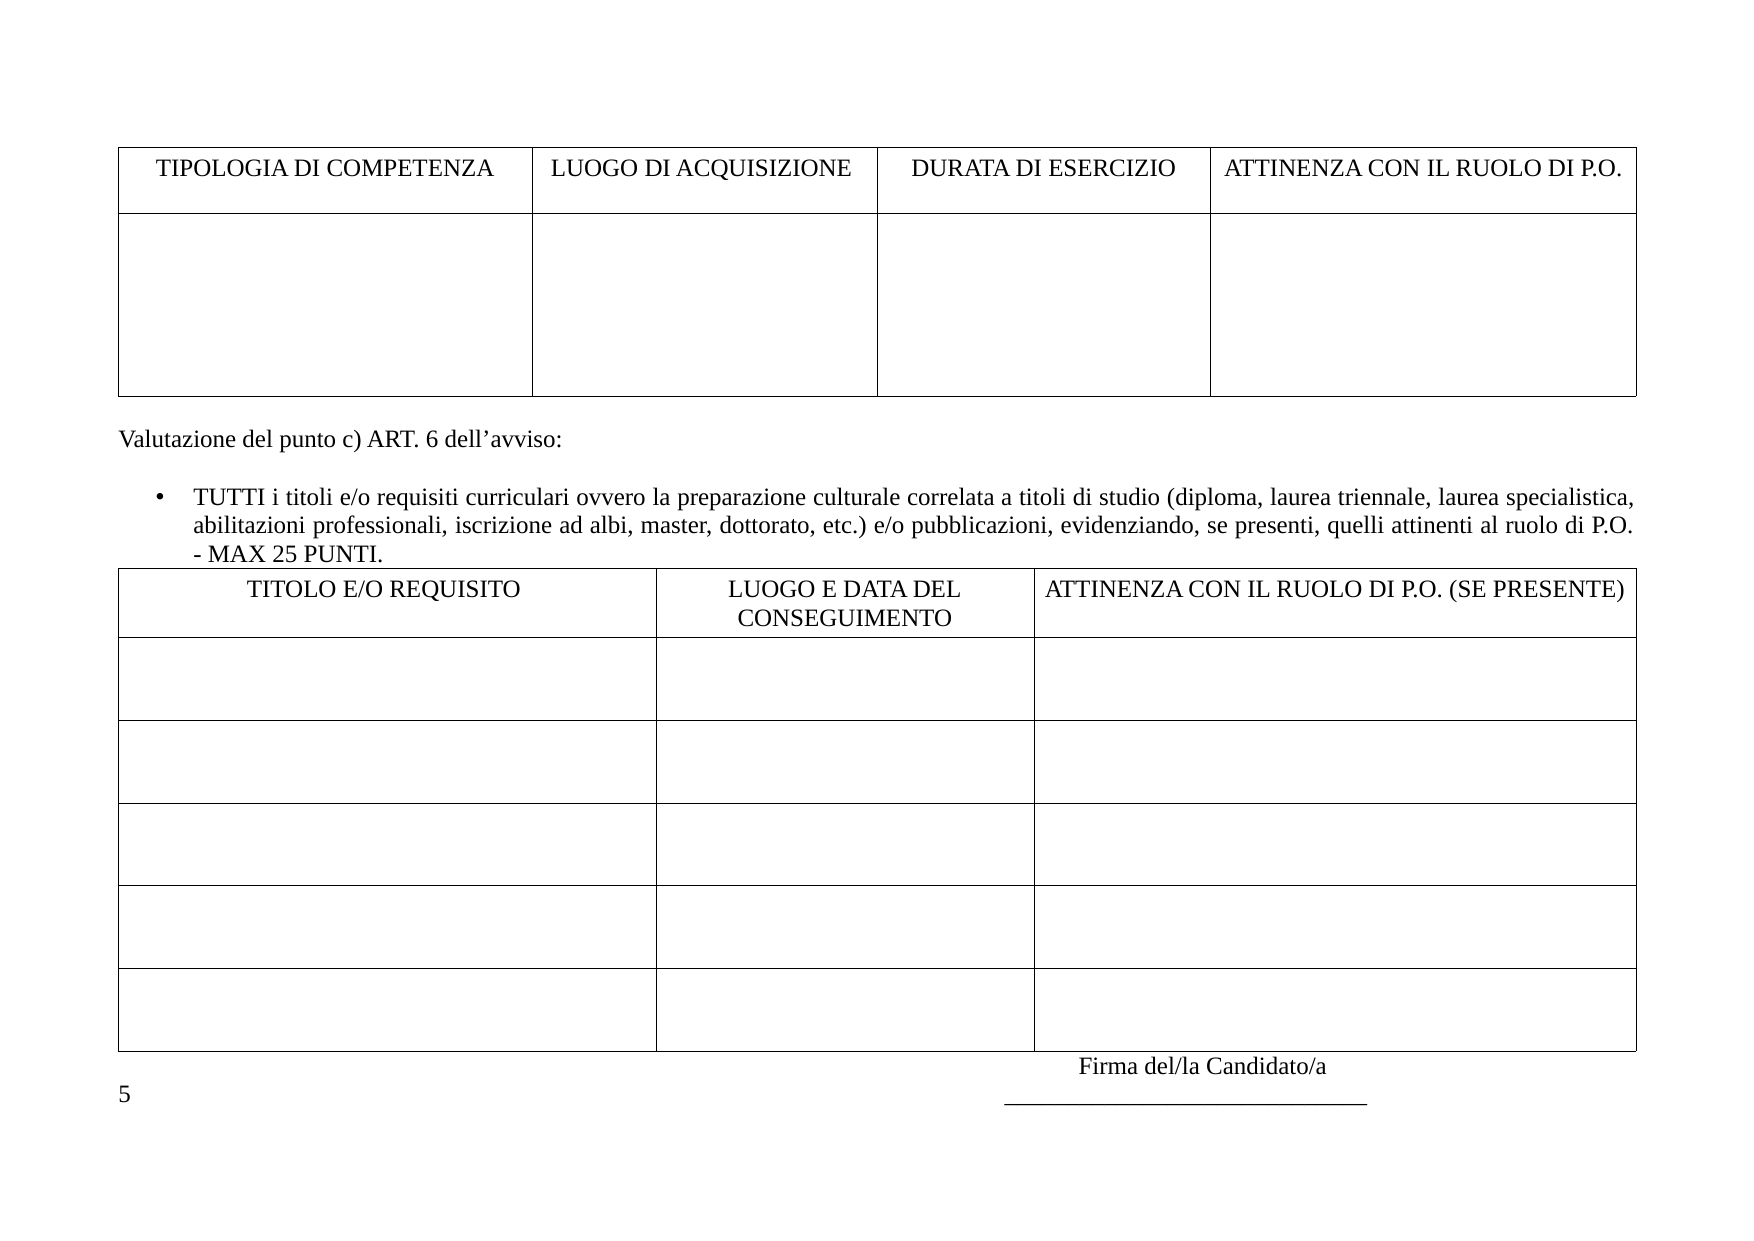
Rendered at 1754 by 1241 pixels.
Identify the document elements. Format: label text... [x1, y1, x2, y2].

text 5 _____________________________ [118, 1079, 1636, 1108]
table_cell [119, 886, 656, 968]
table_cell [1035, 721, 1636, 803]
table_cell [119, 214, 532, 396]
table_header TIPOLOGIA DI COMPETENZA [119, 148, 532, 212]
table_header TITOLO E/O REQUISITO [119, 569, 656, 637]
table_cell [119, 969, 656, 1051]
table_cell [1035, 969, 1636, 1051]
text Firma del/la Candidato/a [118, 1052, 1636, 1079]
table_cell [1035, 638, 1636, 720]
table_cell [1035, 804, 1636, 885]
table_cell [1035, 886, 1636, 968]
table_header ATTINENZA CON IL RUOLO DI P.O. [1211, 148, 1636, 212]
table_cell [657, 638, 1034, 720]
table_header LUOGO DI ACQUISIZIONE [533, 148, 877, 212]
text Valutazione del punto c) ART. 6 dell’avviso: [118, 424, 1636, 453]
table_header DURATA DI ESERCIZIO [878, 148, 1210, 212]
table_cell [119, 721, 656, 803]
table_cell [657, 721, 1034, 803]
table_cell [878, 214, 1210, 396]
table_cell [657, 886, 1034, 968]
table_header LUOGO E DATA DEL CONSEGUIMENTO [657, 569, 1034, 637]
table_header ATTINENZA CON IL RUOLO DI P.O. (SE PRESENTE) [1035, 569, 1636, 637]
table_cell [657, 804, 1034, 885]
table_cell [119, 804, 656, 885]
table_cell [533, 214, 877, 396]
table_cell [657, 969, 1034, 1051]
list TUTTI i titoli e/o requisiti curriculari ovvero la preparazione culturale correlata a titoli di studio (diploma, laurea triennale, laurea specialistica, abilitazioni professionali, iscrizione ad albi, master, dottorato, etc.) e/o pubblicazioni, evidenziando, se presenti, quelli attinenti al ruolo di P.O. - MAX 25 PUNTI. [156, 482, 1636, 568]
table_cell [119, 638, 656, 720]
table_cell [1211, 214, 1636, 396]
